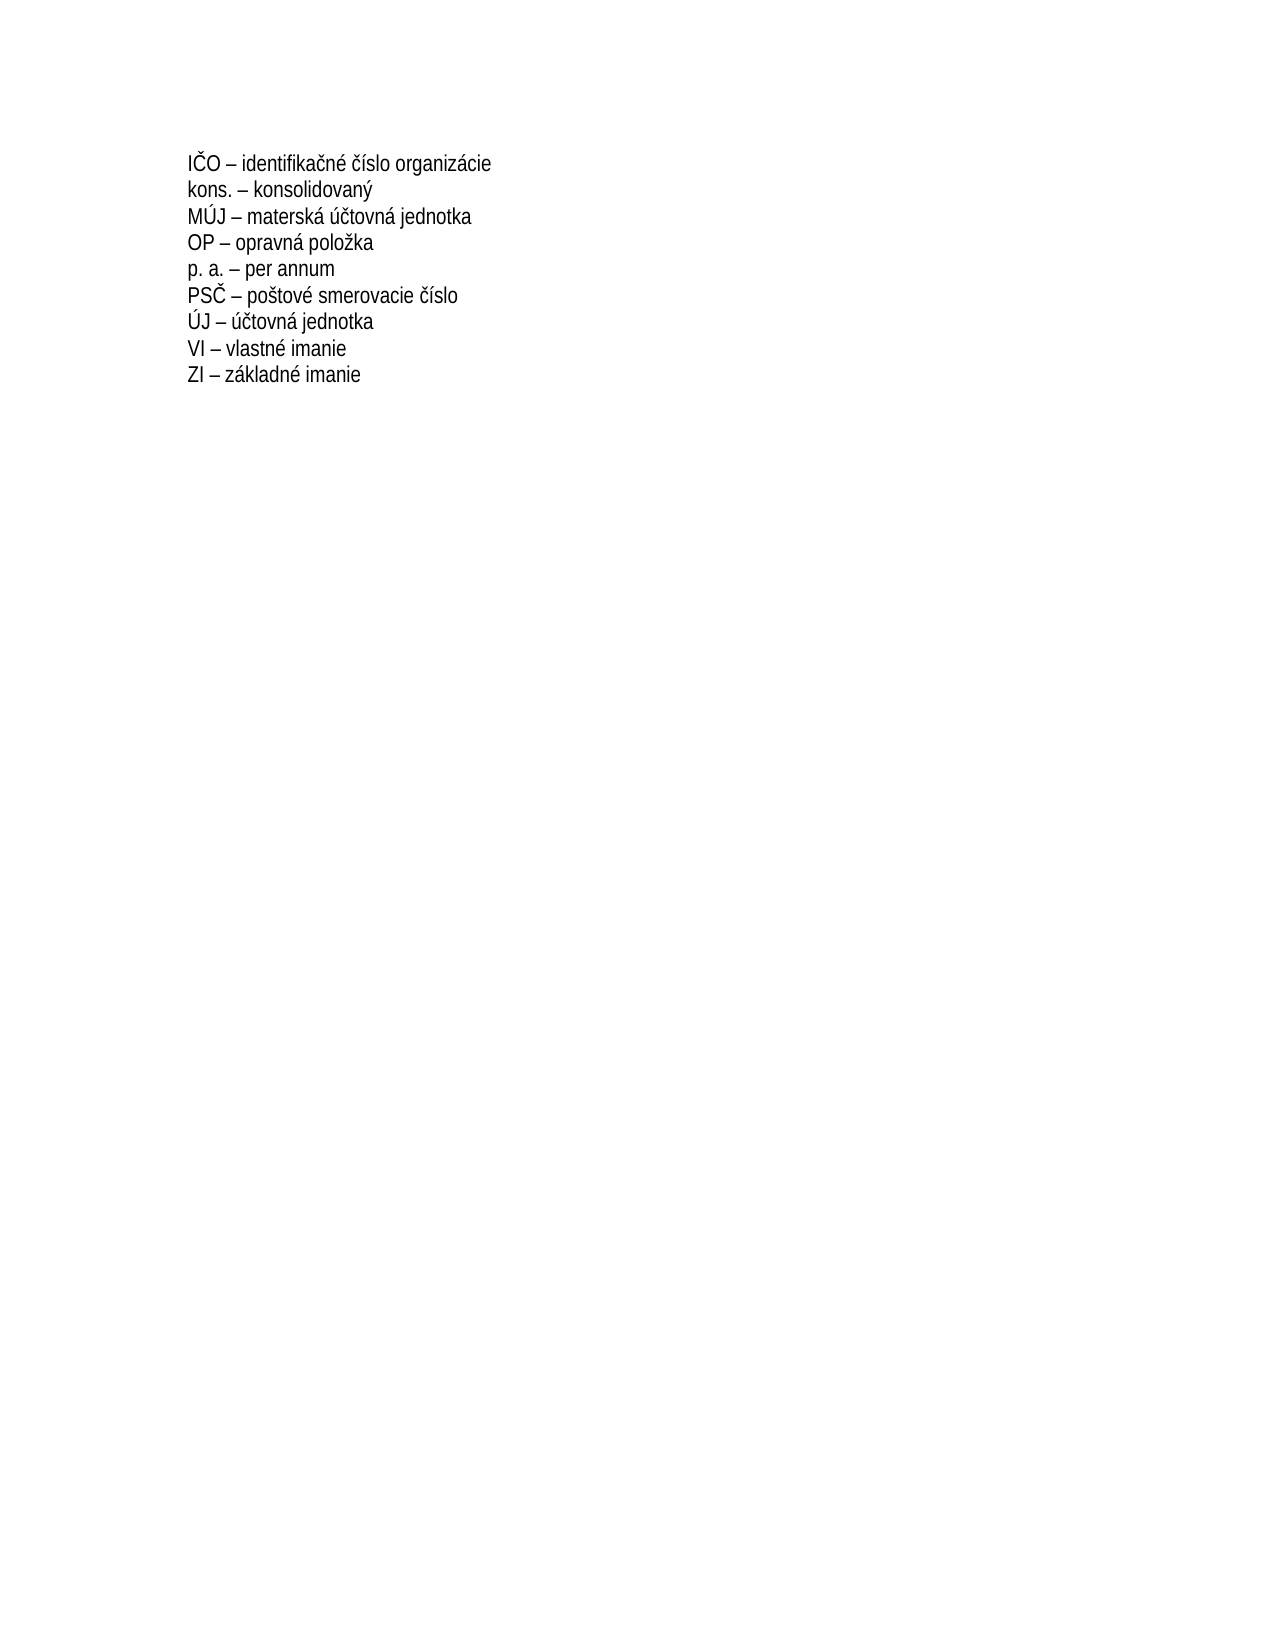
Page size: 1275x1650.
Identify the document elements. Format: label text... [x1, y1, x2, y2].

text PSČ – poštové smerovacie číslo [187, 282, 1087, 308]
text ÚJ – účtovná jednotka [187, 308, 1087, 334]
text ZI – základné imanie [187, 361, 1087, 387]
text kons. – konsolidovaný [187, 176, 1087, 203]
text OP – opravná položka [187, 229, 1087, 255]
text VI – vlastné imanie [187, 334, 1087, 361]
text MÚJ – materská účtovná jednotka [187, 203, 1087, 229]
text p. a. – per annum [187, 255, 1087, 282]
text IČO – identifikačné číslo organizácie [187, 150, 1087, 176]
